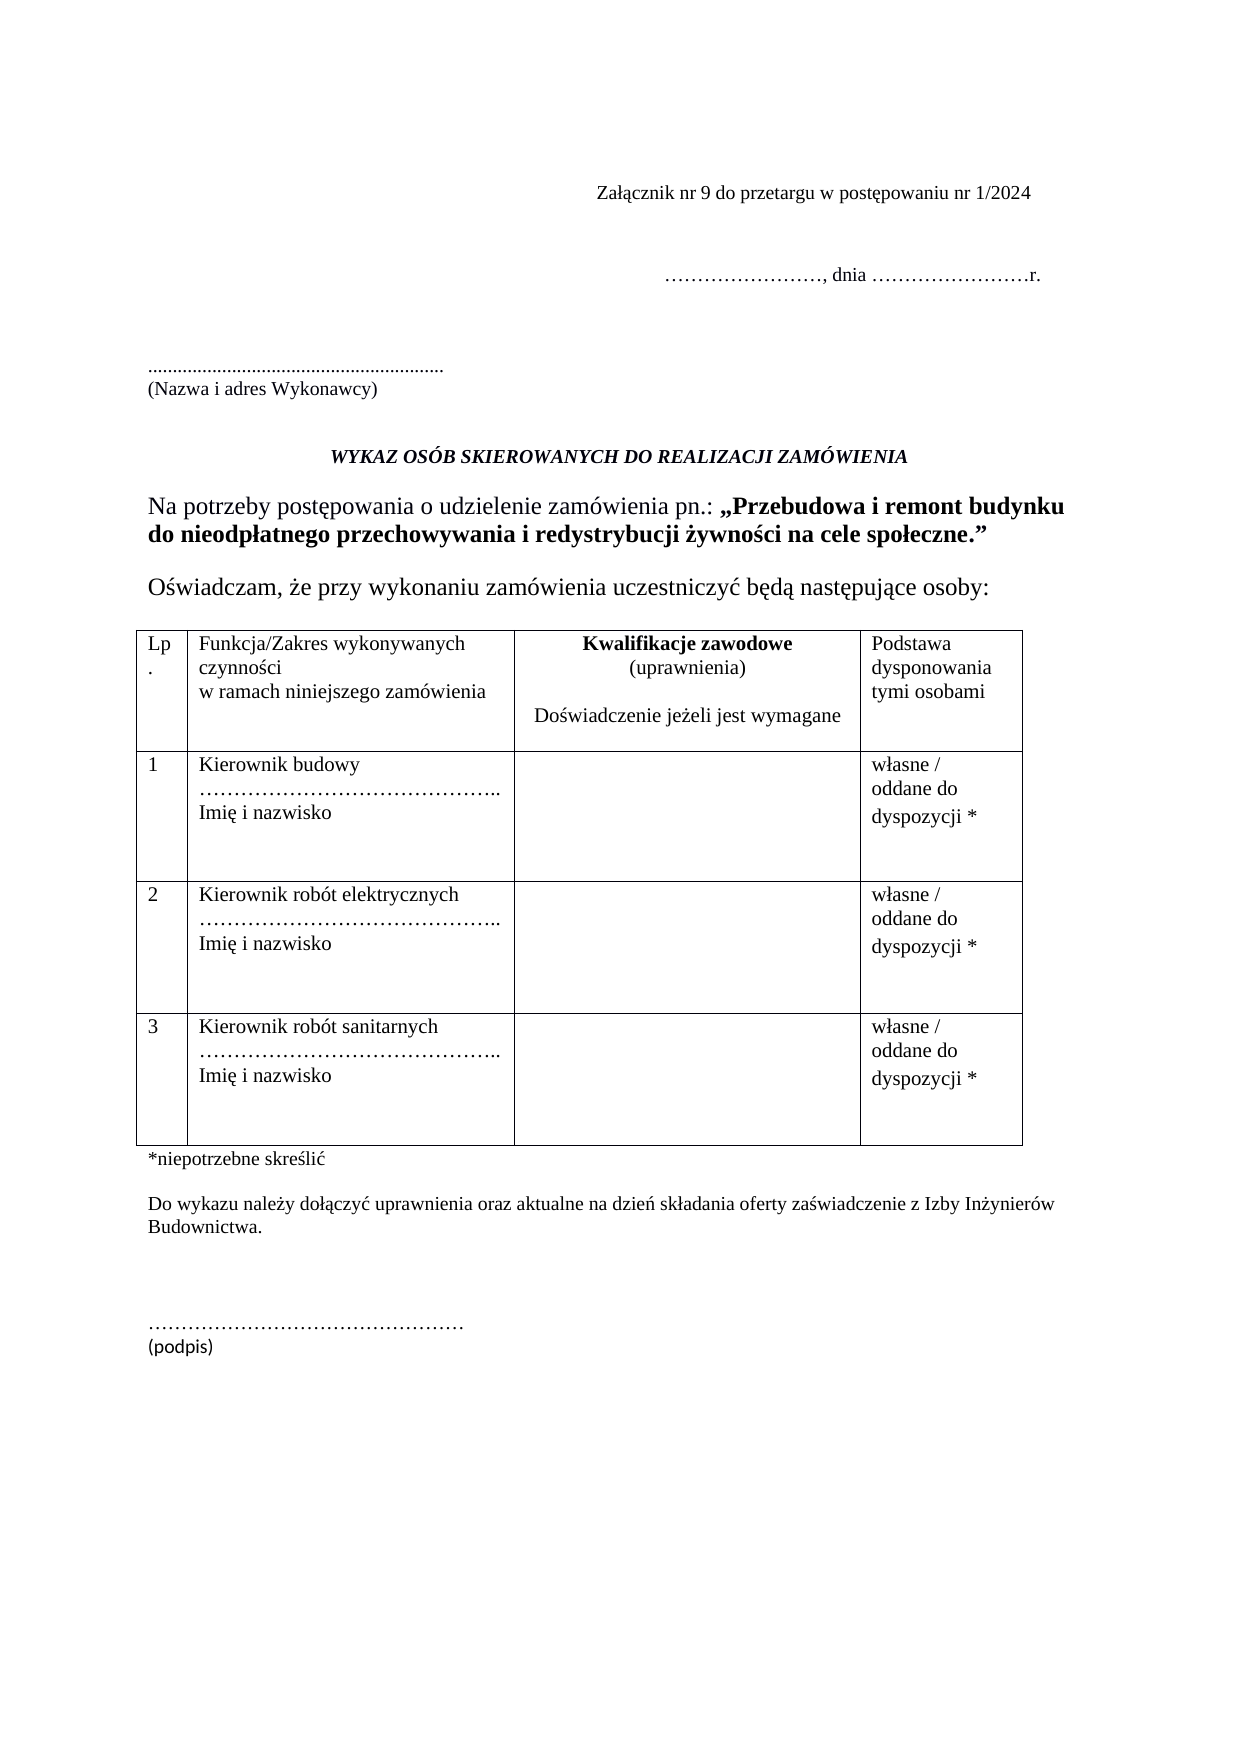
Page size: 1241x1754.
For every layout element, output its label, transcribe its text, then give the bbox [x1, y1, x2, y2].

text Na potrzeby postępowania o udzielenie zamówienia pn.: „Przebudowa i remont budynku do nieodpłatnego przechowywania i redystrybucji żywności na cele społeczne.” [148, 491, 1093, 548]
table_cell [515, 882, 860, 1013]
text (podpis) [148, 1334, 1093, 1358]
table_cell własne / oddane do dyspozycji * [861, 1014, 1022, 1145]
table_cell własne / oddane do dyspozycji * [861, 752, 1022, 881]
table_header Funkcja/Zakres wykonywanych czynności w ramach niniejszego zamówienia [188, 631, 514, 751]
table_header Podstawa dysponowania tymi osobami [861, 631, 1022, 751]
text ............................................................ [148, 354, 1093, 377]
table_cell Kierownik robót elektrycznych …………………………………….. Imię i nazwisko [188, 882, 514, 1013]
text WYKAZ OSÓB SKIEROWANYCH DO REALIZACJI ZAMÓWIENIA [148, 445, 1093, 468]
text ………………………………………… [148, 1311, 1093, 1334]
table_cell 3 [137, 1014, 187, 1145]
table_cell [515, 1014, 860, 1145]
text ……………………, dnia ……………………r. [664, 263, 1093, 285]
table_cell własne / oddane do dyspozycji * [861, 882, 1022, 1013]
text (Nazwa i adres Wykonawcy) [148, 377, 1093, 399]
table_cell 2 [137, 882, 187, 1013]
text Oświadczam, że przy wykonaniu zamówienia uczestniczyć będą następujące osoby: [148, 572, 1093, 601]
table_header Lp. [137, 631, 187, 751]
table_cell 1 [137, 752, 187, 881]
table_cell Kierownik robót sanitarnych …………………………………….. Imię i nazwisko [188, 1014, 514, 1145]
text *niepotrzebne skreślić [148, 1146, 1093, 1169]
table_cell [515, 752, 860, 881]
table_header Kwalifikacje zawodowe (uprawnienia) Doświadczenie jeżeli jest wymagane [515, 631, 860, 751]
text Do wykazu należy dołączyć uprawnienia oraz aktualne na dzień składania oferty zaświadczenie z Izby Inżynierów Budownictwa. [148, 1192, 1093, 1238]
text Załącznik nr 9 do przetargu w postępowaniu nr 1/2024 [516, 176, 1093, 205]
table_cell Kierownik budowy …………………………………….. Imię i nazwisko [188, 752, 514, 881]
